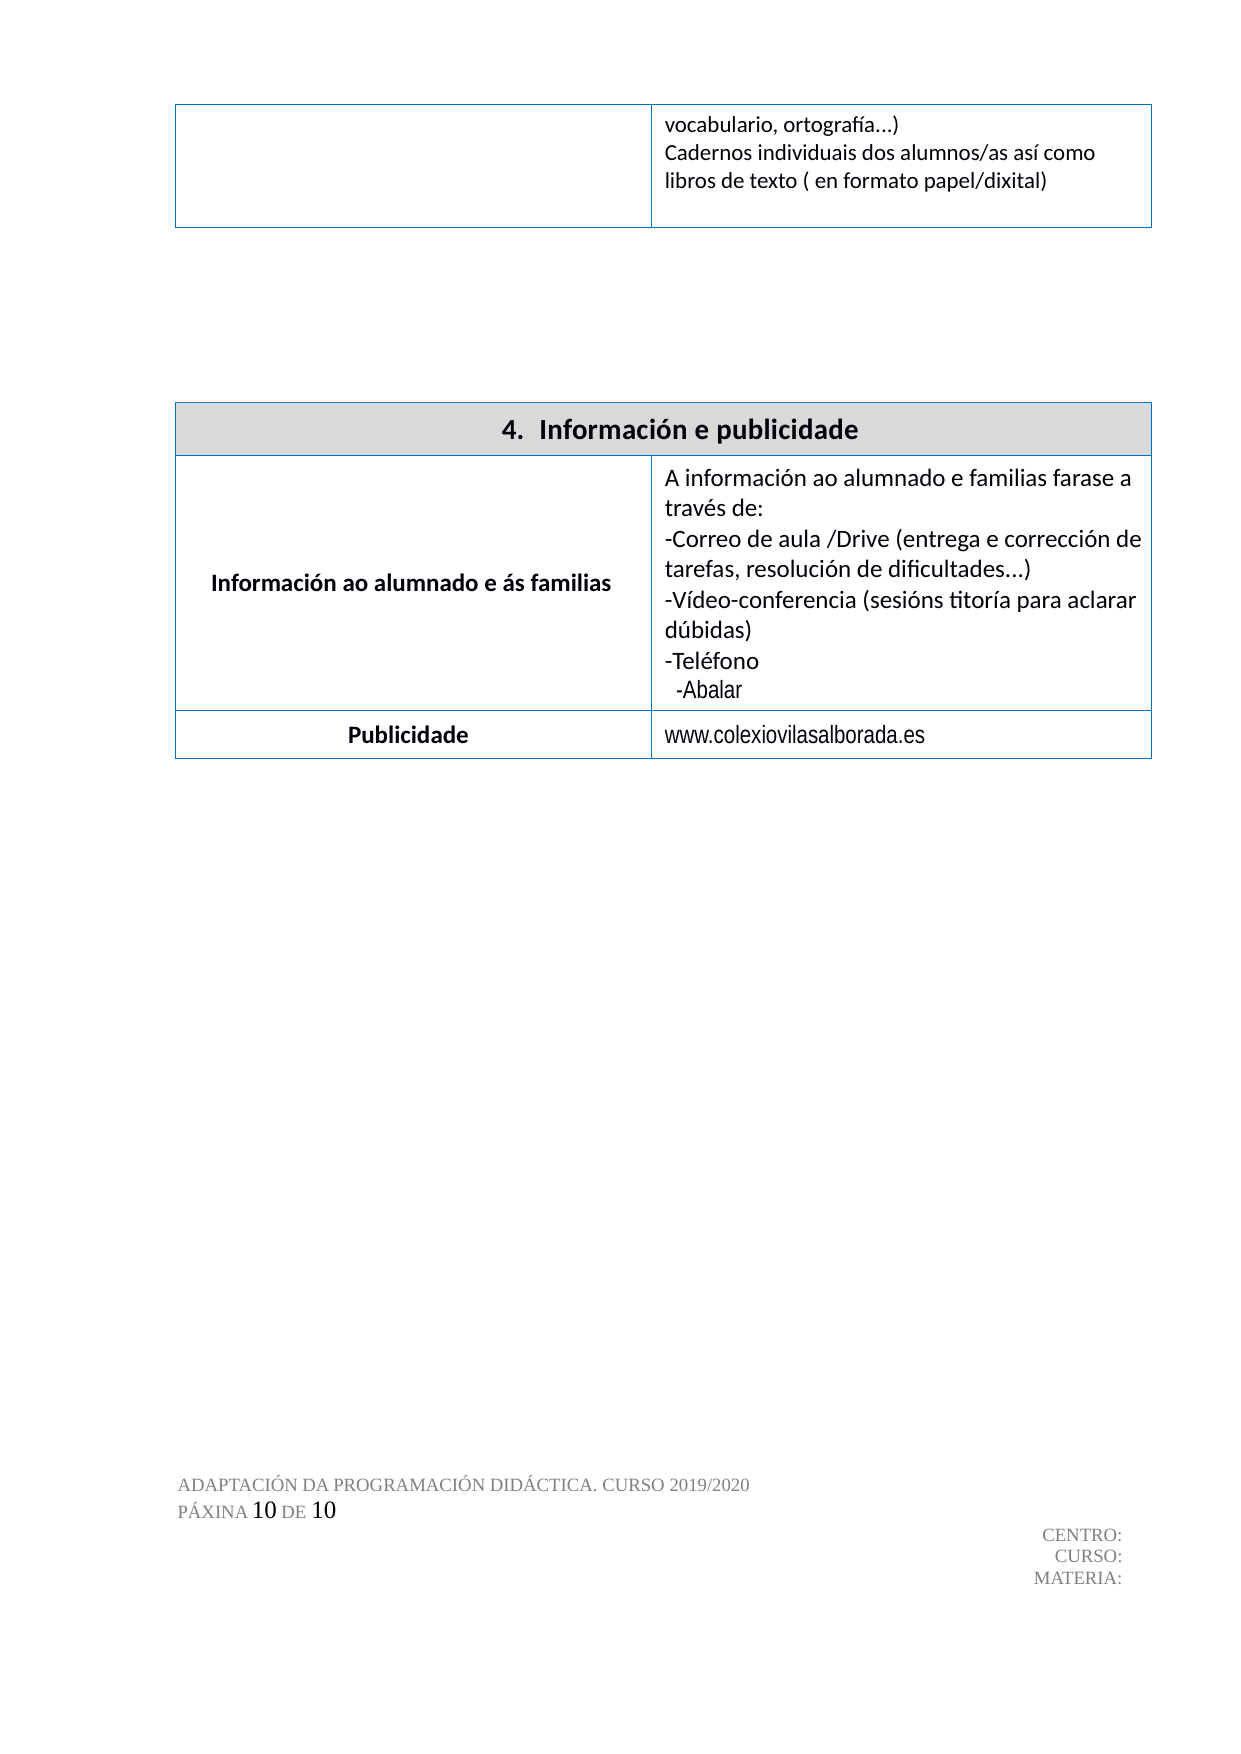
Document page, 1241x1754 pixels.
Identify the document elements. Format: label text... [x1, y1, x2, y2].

table_cell Información ao alumnado e ás familias [176, 456, 651, 710]
table_header Información e publicidade [176, 403, 1151, 455]
table_cell [176, 105, 651, 227]
table_cell A información ao alumnado e familias farase a través de: -Correo de aula /Drive (entrega e corrección de tarefas, resolución de dificultades...) -Vídeo-conferencia (sesións titoría para aclarar dúbidas) -Teléfono -Abalar [652, 456, 1151, 710]
table_cell vocabulario, ortografía...) Cadernos individuais dos alumnos/as así como libros de texto ( en formato papel/dixital) [652, 105, 1151, 227]
table_cell www.colexiovilasalborada.es [652, 711, 1151, 758]
table_cell Publicidade [176, 711, 651, 758]
